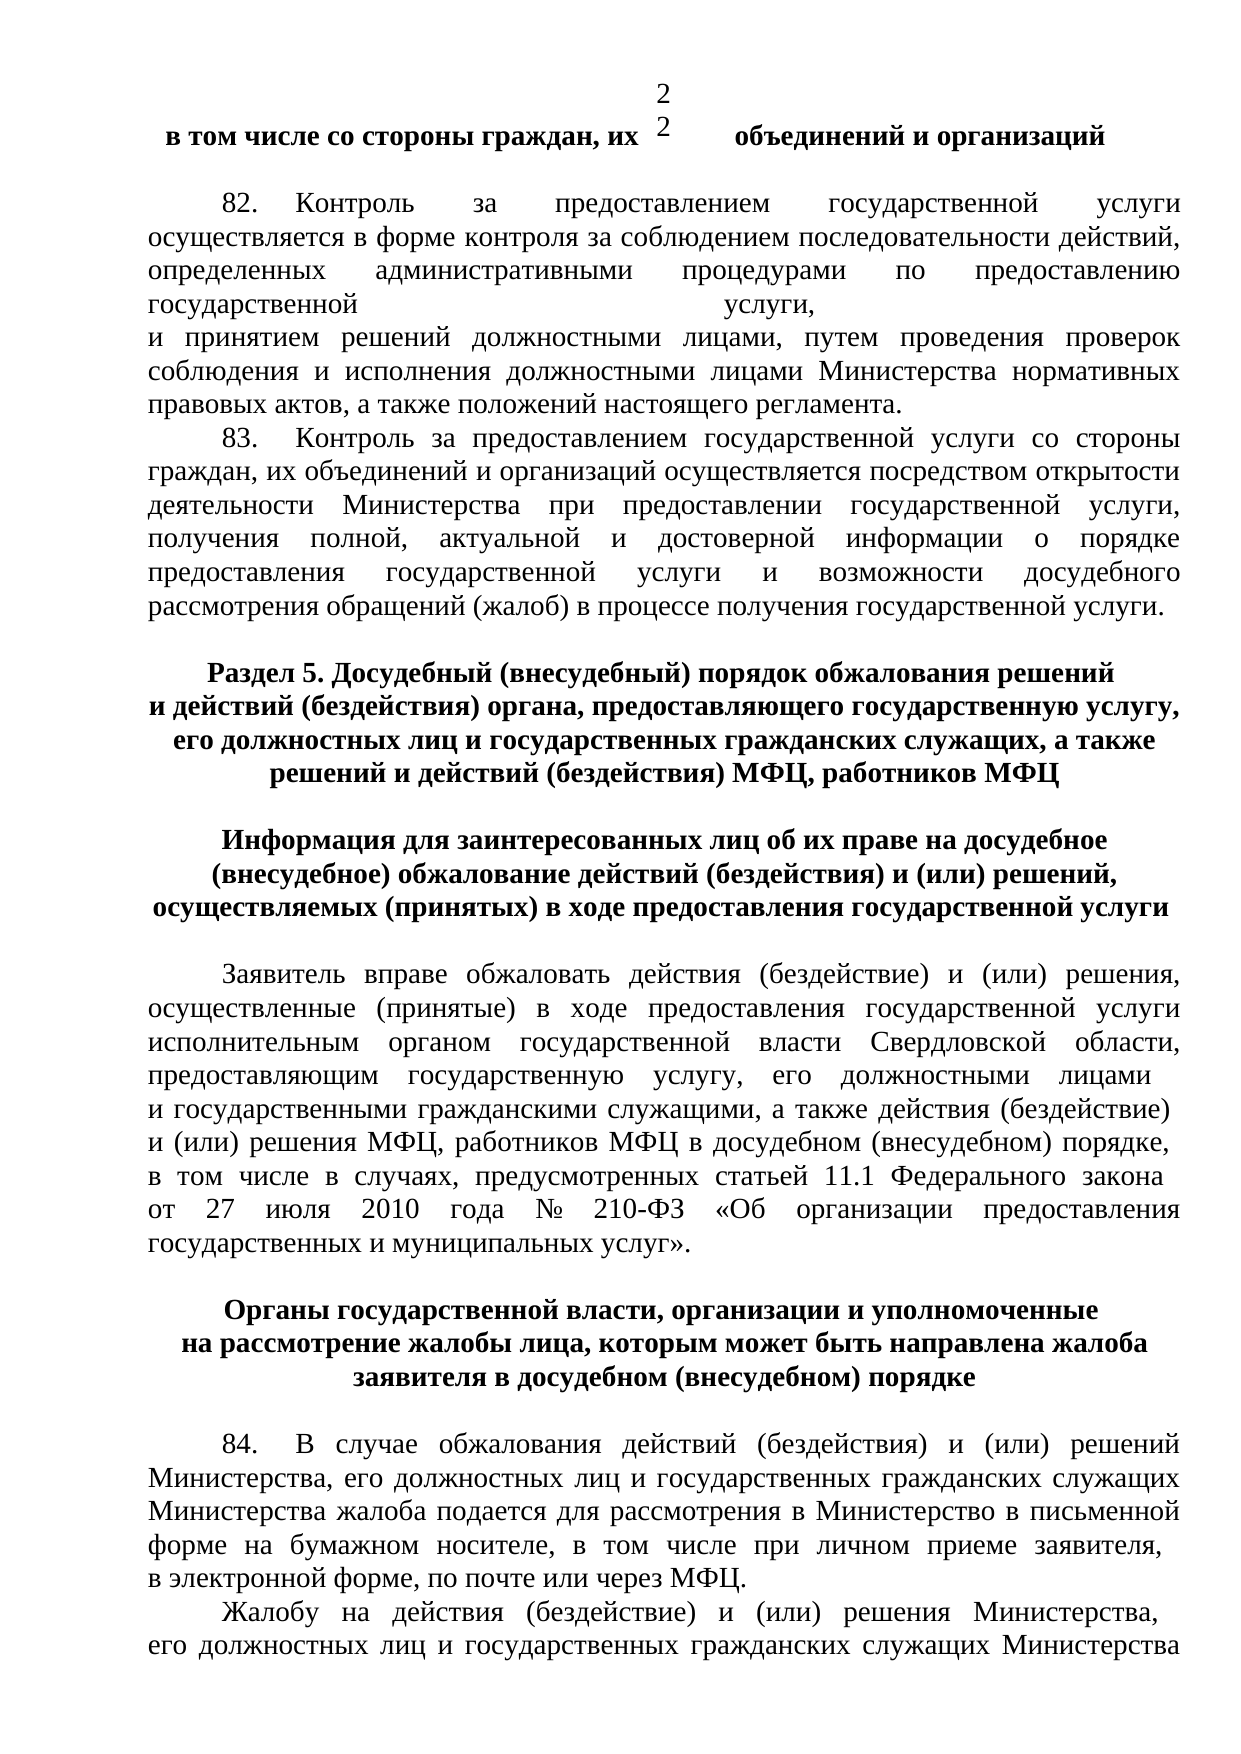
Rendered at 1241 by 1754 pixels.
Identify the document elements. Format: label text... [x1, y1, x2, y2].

list В случае обжалования действий (бездействия) и (или) решений Министерства, его должностных лиц и государственных гражданских служащих Министерства жалоба подается для рассмотрения в Министерство в письменной форме на бумажном носителе, в том числе при личном приеме заявителя, в электронной форме, по почте или через МФЦ. [148, 1426, 1181, 1594]
text Жалобу на действия (бездействие) и (или) решения Министерства, его должностных лиц и государственных гражданских служащих Министерства [148, 1594, 1181, 1661]
text в том числе со стороны граждан, их объединений и организаций [148, 118, 1181, 152]
text Раздел 5. Досудебный (внесудебный) порядок обжалования решений и действий (бездействия) органа, предоставляющего государственную услугу, его должностных лиц и государственных гражданских служащих, а также решений и действий (бездействия) МФЦ, работников МФЦ [148, 655, 1181, 789]
list Контроль за предоставлением государственной услуги со стороны граждан, их объединений и организаций осуществляется посредством открытости деятельности Министерства при предоставлении государственной услуги, получения полной, актуальной и достоверной информации о порядке предоставления государственной услуги и возможности досудебного рассмотрения обращений (жалоб) в процессе получения государственной услуги. [148, 420, 1181, 621]
list Контроль за предоставлением государственной услуги осуществляется в форме контроля за соблюдением последовательности действий, определенных административными процедурами по предоставлению государственной услуги, и принятием решений должностными лицами, путем проведения проверок соблюдения и исполнения должностными лицами Министерства нормативных правовых актов, а также положений настоящего регламента. [148, 185, 1181, 420]
text Органы государственной власти, организации и уполномоченные на рассмотрение жалобы лица, которым может быть направлена жалоба заявителя в досудебном (внесудебном) порядке [148, 1292, 1181, 1393]
text Заявитель вправе обжаловать действия (бездействие) и (или) решения, осуществленные (принятые) в ходе предоставления государственной услуги исполнительным органом государственной власти Свердловской области, предоставляющим государственную услугу, его должностными лицами и государственными гражданскими служащими, а также действия (бездействие) и (или) решения МФЦ, работников МФЦ в досудебном (внесудебном) порядке, в том числе в случаях, предусмотренных статьей 11.1 Федерального закона от 27 июля 2010 года № 210-ФЗ «Об организации предоставления государственных и муниципальных услуг». [148, 957, 1181, 1258]
text Информация для заинтересованных лиц об их праве на досудебное (внесудебное) обжалование действий (бездействия) и (или) решений, осуществляемых (принятых) в ходе предоставления государственной услуги [148, 822, 1181, 923]
